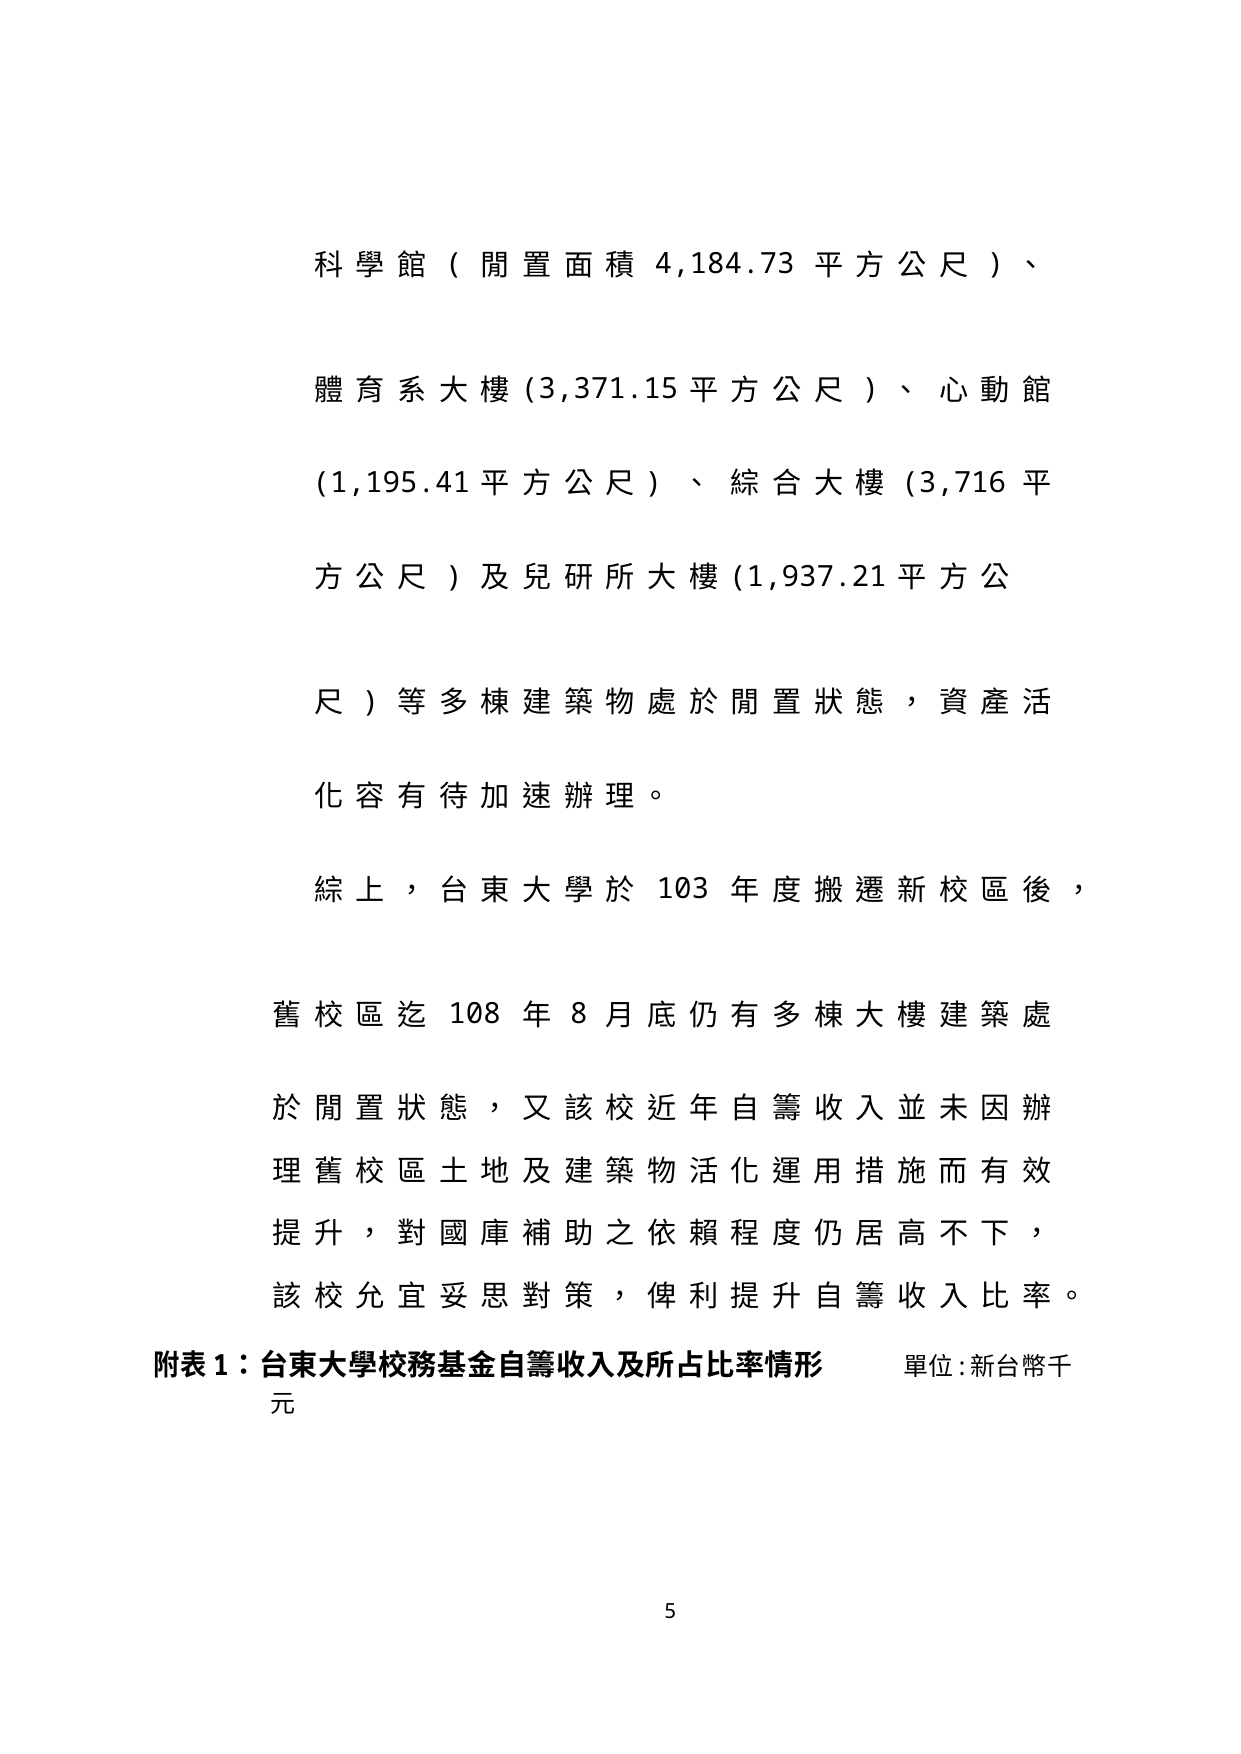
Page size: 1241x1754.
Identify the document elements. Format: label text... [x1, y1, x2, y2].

text 綜上，台東大學於103年度搬遷新校區後，舊校區迄108年8月底仍有多棟大樓建築處於閒置狀態，又該校近年自籌收入並未因辦理舊校區土地及建築物活化運用措施而有效提升，對國庫補助之依賴程度仍居高不下，該校允宜妥思對策，俾利提升自籌收入比率。 [242, 814, 1058, 1314]
text 附表1：台東大學校務基金自籌收入及所占比率情形 單位:新台幣千元 [153, 1341, 1072, 1420]
text 科學館(閒置面積4,184.73平方公尺)、體育系大樓(3,371.15平方公尺)、心動館(1,195.41平方公尺) 、綜合大樓(3,716平方公尺)及兒研所大樓(1,937.21平方公尺)等多棟建築物處於閒置狀態，資產活化容有待加速辦理。 [271, 189, 1058, 814]
